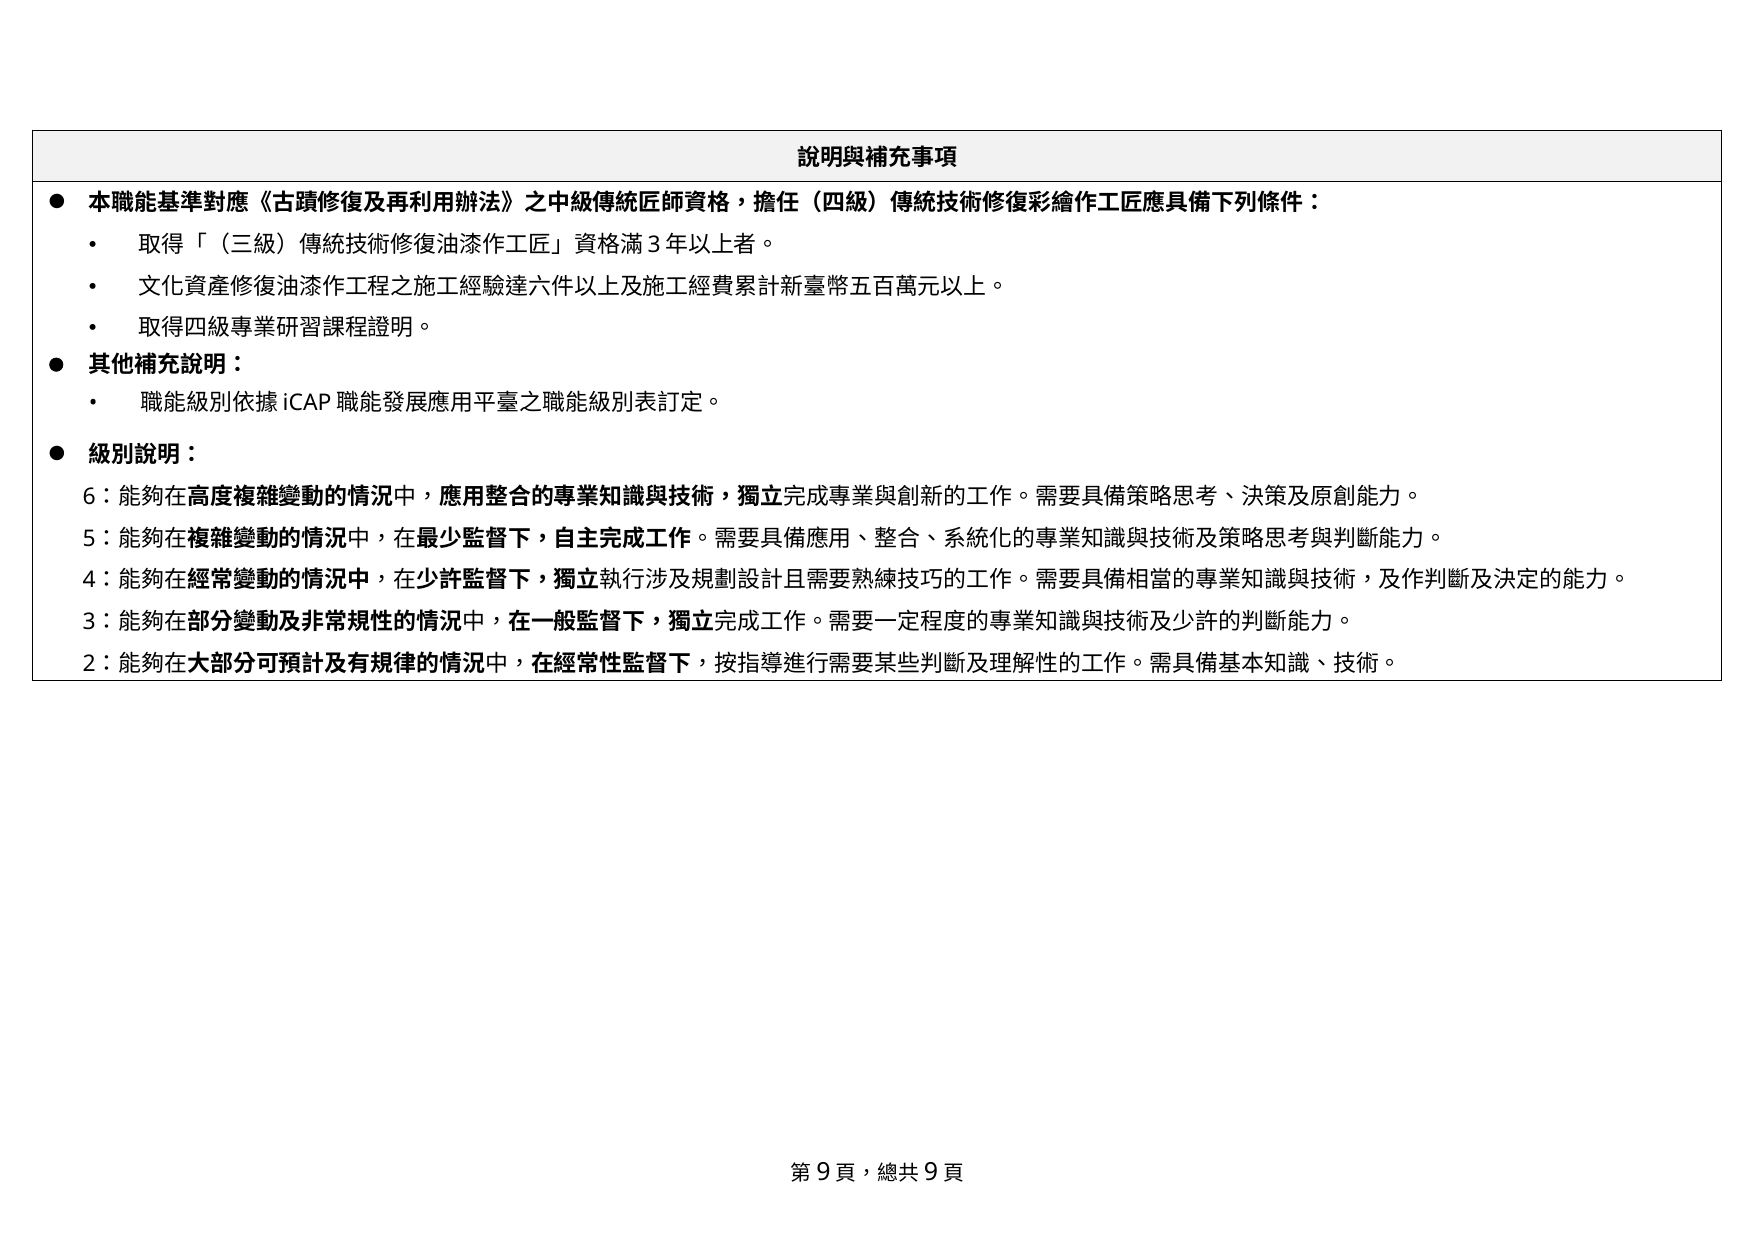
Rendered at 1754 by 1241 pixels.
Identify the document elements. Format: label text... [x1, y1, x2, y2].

table_cell 本職能基準對應《古蹟修復及再利用辦法》之中級傳統匠師資格，擔任（四級）傳統技術修復彩繪作工匠應具備下列條件： 取得「（三級）傳統技術修復油漆作工匠」資格滿3年以上者。 文化資產修復油漆作工程之施工經驗達六件以上及施工經費累計新臺幣五百萬元以上。 取得四級專業研習課程證明。 其他補充說明： 職能級別依據iCAP職能發展應用平臺之職能級別表訂定。 級別說明： 6：能夠在高度複雜變動的情況中，應用整合的專業知識與技術，獨立完成專業與創新的工作。需要具備策略思考、決策及原創能力。 5：能夠在複雜變動的情況中，在最少監督下，自主完成工作。需要具備應用、整合、系統化的專業知識與技術及策略思考與判斷能力。 4：能夠在經常變動的情況中，在少許監督下，獨立執行涉及規劃設計且需要熟練技巧的工作。需要具備相當的專業知識與技術，及作判斷及決定的能力。 3：能夠在部分變動及非常規性的情況中，在一般監督下，獨立完成工作。需要一定程度的專業知識與技術及少許的判斷能力。 2：能夠在大部分可預計及有規律的情況中，在經常性監督下，按指導進行需要某些判斷及理解性的工作。需具備基本知識、技術。 [33, 182, 1721, 679]
table_header 說明與補充事項 [33, 131, 1721, 181]
